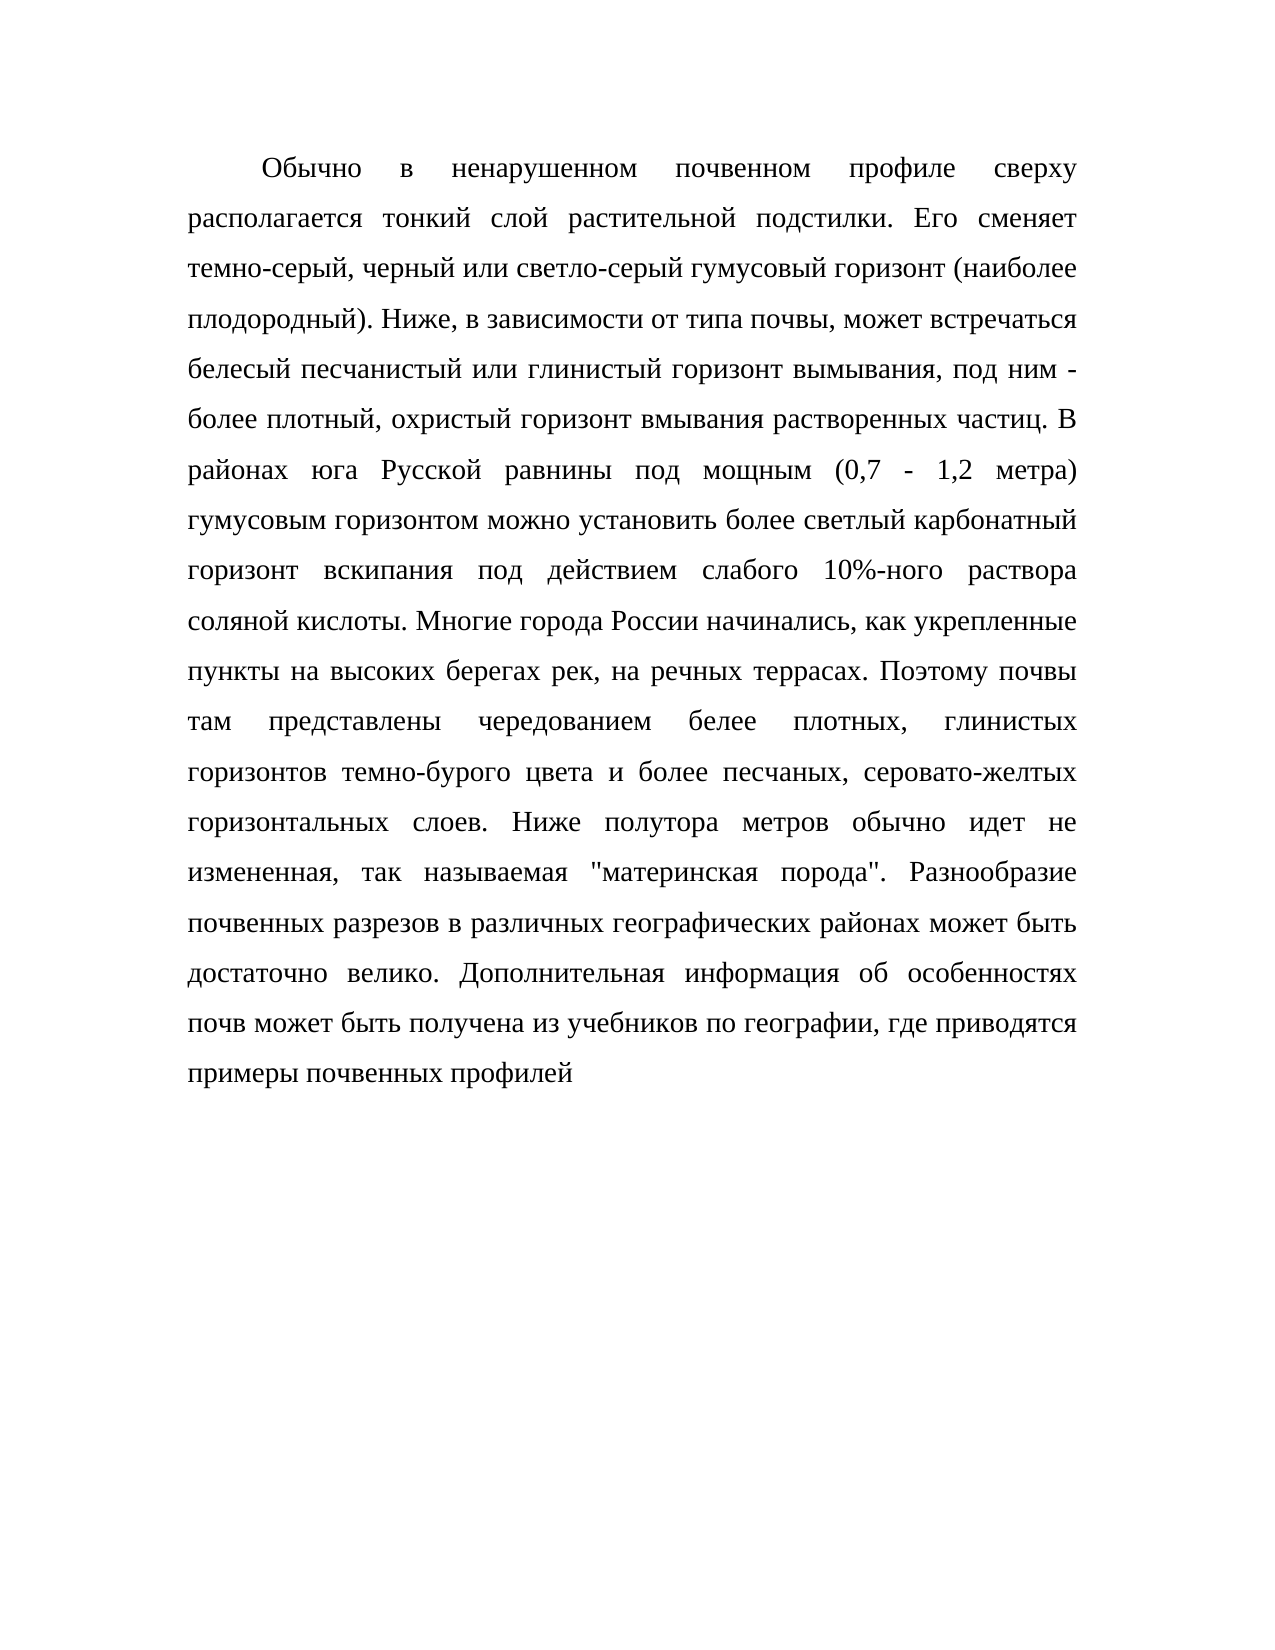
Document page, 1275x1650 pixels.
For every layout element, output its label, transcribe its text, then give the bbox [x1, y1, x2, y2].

text Обычно в ненарушенном почвенном профиле сверху располагается тонкий слой растительной подстилки. Его сменяет темно-серый, черный или светло-серый гумусовый горизонт (наиболее плодородный). Ниже, в зависимости от типа почвы, может встречаться белесый песчанистый или глинистый горизонт вымывания, под ним - более плотный, охристый горизонт вмывания растворенных частиц. В районах юга Русской равнины под мощным (0,7 - 1,2 метра) гумусовым горизонтом можно установить более светлый карбонатный горизонт вскипания под действием слабого 10%-ного раствора соляной кислоты. Многие города России начинались, как укрепленные пункты на высоких берегах рек, на речных террасах. Поэтому почвы там представлены чередованием белее плотных, глинистых горизонтов темно-бурого цвета и более песчаных, серовато-желтых горизонтальных слоев. Ниже полутора метров обычно идет не измененная, так называемая "материнская порода". Разнообразие почвенных разрезов в различных географических районах может быть достаточно велико. Дополнительная информация об особенностях почв может быть получена из учебников по географии, где приводятся примеры почвенных профилей [187, 150, 1078, 1089]
